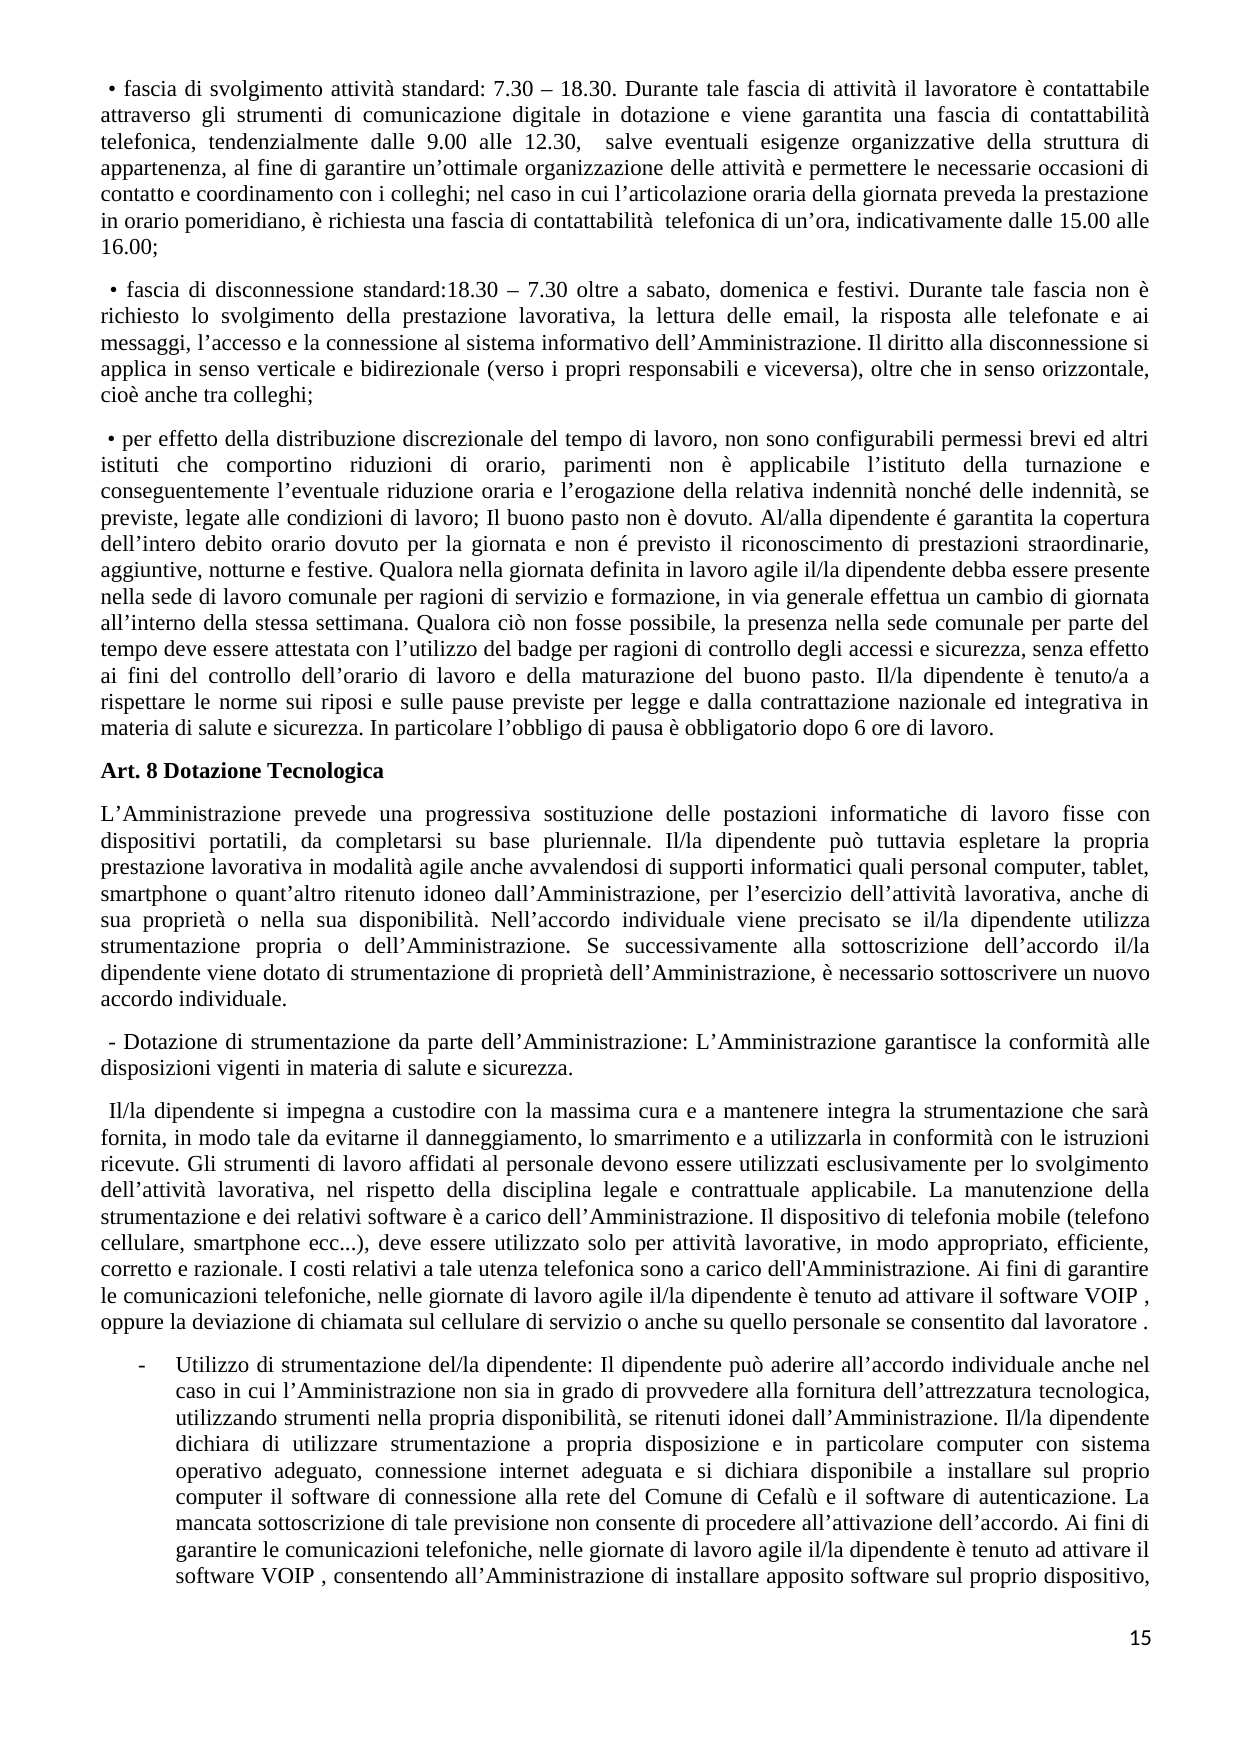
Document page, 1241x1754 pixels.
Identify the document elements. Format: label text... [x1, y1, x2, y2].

text L’Amministrazione prevede una progressiva sostituzione delle postazioni informatiche di lavoro fisse con dispositivi portatili, da completarsi su base pluriennale. Il/la dipendente può tuttavia espletare la propria prestazione lavorativa in modalità agile anche avvalendosi di supporti informatici quali personal computer, tablet, smartphone o quant’altro ritenuto idoneo dall’Amministrazione, per l’esercizio dell’attività lavorativa, anche di sua proprietà o nella sua disponibilità. Nell’accordo individuale viene precisato se il/la dipendente utilizza strumentazione propria o dell’Amministrazione. Se successivamente alla sottoscrizione dell’accordo il/la dipendente viene dotato di strumentazione di proprietà dell’Amministrazione, è necessario sottoscrivere un nuovo accordo individuale. [100, 801, 1152, 1011]
text • fascia di disconnessione standard:18.30 – 7.30 oltre a sabato, domenica e festivi. Durante tale fascia non è richiesto lo svolgimento della prestazione lavorativa, la lettura delle email, la risposta alle telefonate e ai messaggi, l’accesso e la connessione al sistema informativo dell’Amministrazione. Il diritto alla disconnessione si applica in senso verticale e bidirezionale (verso i propri responsabili e viceversa), oltre che in senso orizzontale, cioè anche tra colleghi; [100, 276, 1152, 408]
text • per effetto della distribuzione discrezionale del tempo di lavoro, non sono configurabili permessi brevi ed altri istituti che comportino riduzioni di orario, parimenti non è applicabile l’istituto della turnazione e conseguentemente l’eventuale riduzione oraria e l’erogazione della relativa indennità nonché delle indennità, se previste, legate alle condizioni di lavoro; Il buono pasto non è dovuto. Al/alla dipendente é garantita la copertura dell’intero debito orario dovuto per la giornata e non é previsto il riconoscimento di prestazioni straordinarie, aggiuntive, notturne e festive. Qualora nella giornata definita in lavoro agile il/la dipendente debba essere presente nella sede di lavoro comunale per ragioni di servizio e formazione, in via generale effettua un cambio di giornata all’interno della stessa settimana. Qualora ciò non fosse possibile, la presenza nella sede comunale per parte del tempo deve essere attestata con l’utilizzo del badge per ragioni di controllo degli accessi e sicurezza, senza effetto ai fini del controllo dell’orario di lavoro e della maturazione del buono pasto. Il/la dipendente è tenuto/a a rispettare le norme sui riposi e sulle pause previste per legge e dalla contrattazione nazionale ed integrativa in materia di salute e sicurezza. In particolare l’obbligo di pausa è obbligatorio dopo 6 ore di lavoro. [100, 424, 1152, 741]
list Utilizzo di strumentazione del/la dipendente: Il dipendente può aderire all’accordo individuale anche nel caso in cui l’Amministrazione non sia in grado di provvedere alla fornitura dell’attrezzatura tecnologica, utilizzando strumenti nella propria disponibilità, se ritenuti idonei dall’Amministrazione. Il/la dipendente dichiara di utilizzare strumentazione a propria disposizione e in particolare computer con sistema operativo adeguato, connessione internet adeguata e si dichiara disponibile a installare sul proprio computer il software di connessione alla rete del Comune di Cefalù e il software di autenticazione. La mancata sottoscrizione di tale previsione non consente di procedere all’attivazione dell’accordo. Ai fini di garantire le comunicazioni telefoniche, nelle giornate di lavoro agile il/la dipendente è tenuto ad attivare il software VOIP , consentendo all’Amministrazione di installare apposito software sul proprio dispositivo, [138, 1351, 1152, 1588]
text • fascia di svolgimento attività standard: 7.30 – 18.30. Durante tale fascia di attività il lavoratore è contattabile attraverso gli strumenti di comunicazione digitale in dotazione e viene garantita una fascia di contattabilità telefonica, tendenzialmente dalle 9.00 alle 12.30, salve eventuali esigenze organizzative della struttura di appartenenza, al fine di garantire un’ottimale organizzazione delle attività e permettere le necessarie occasioni di contatto e coordinamento con i colleghi; nel caso in cui l’articolazione oraria della giornata preveda la prestazione in orario pomeridiano, è richiesta una fascia di contattabilità telefonica di un’ora, indicativamente dalle 15.00 alle 16.00; [100, 75, 1152, 259]
text Il/la dipendente si impegna a custodire con la massima cura e a mantenere integra la strumentazione che sarà fornita, in modo tale da evitarne il danneggiamento, lo smarrimento e a utilizzarla in conformità con le istruzioni ricevute. Gli strumenti di lavoro affidati al personale devono essere utilizzati esclusivamente per lo svolgimento dell’attività lavorativa, nel rispetto della disciplina legale e contrattuale applicabile. La manutenzione della strumentazione e dei relativi software è a carico dell’Amministrazione. Il dispositivo di telefonia mobile (telefono cellulare, smartphone ecc...), deve essere utilizzato solo per attività lavorative, in modo appropriato, efficiente, corretto e razionale. I costi relativi a tale utenza telefonica sono a carico dell'Amministrazione. Ai fini di garantire le comunicazioni telefoniche, nelle giornate di lavoro agile il/la dipendente è tenuto ad attivare il software VOIP , oppure la deviazione di chiamata sul cellulare di servizio o anche su quello personale se consentito dal lavoratore . [100, 1097, 1152, 1334]
text Art. 8 Dotazione Tecnologica [100, 757, 1152, 784]
text - Dotazione di strumentazione da parte dell’Amministrazione: L’Amministrazione garantisce la conformità alle disposizioni vigenti in materia di salute e sicurezza. [100, 1028, 1152, 1081]
